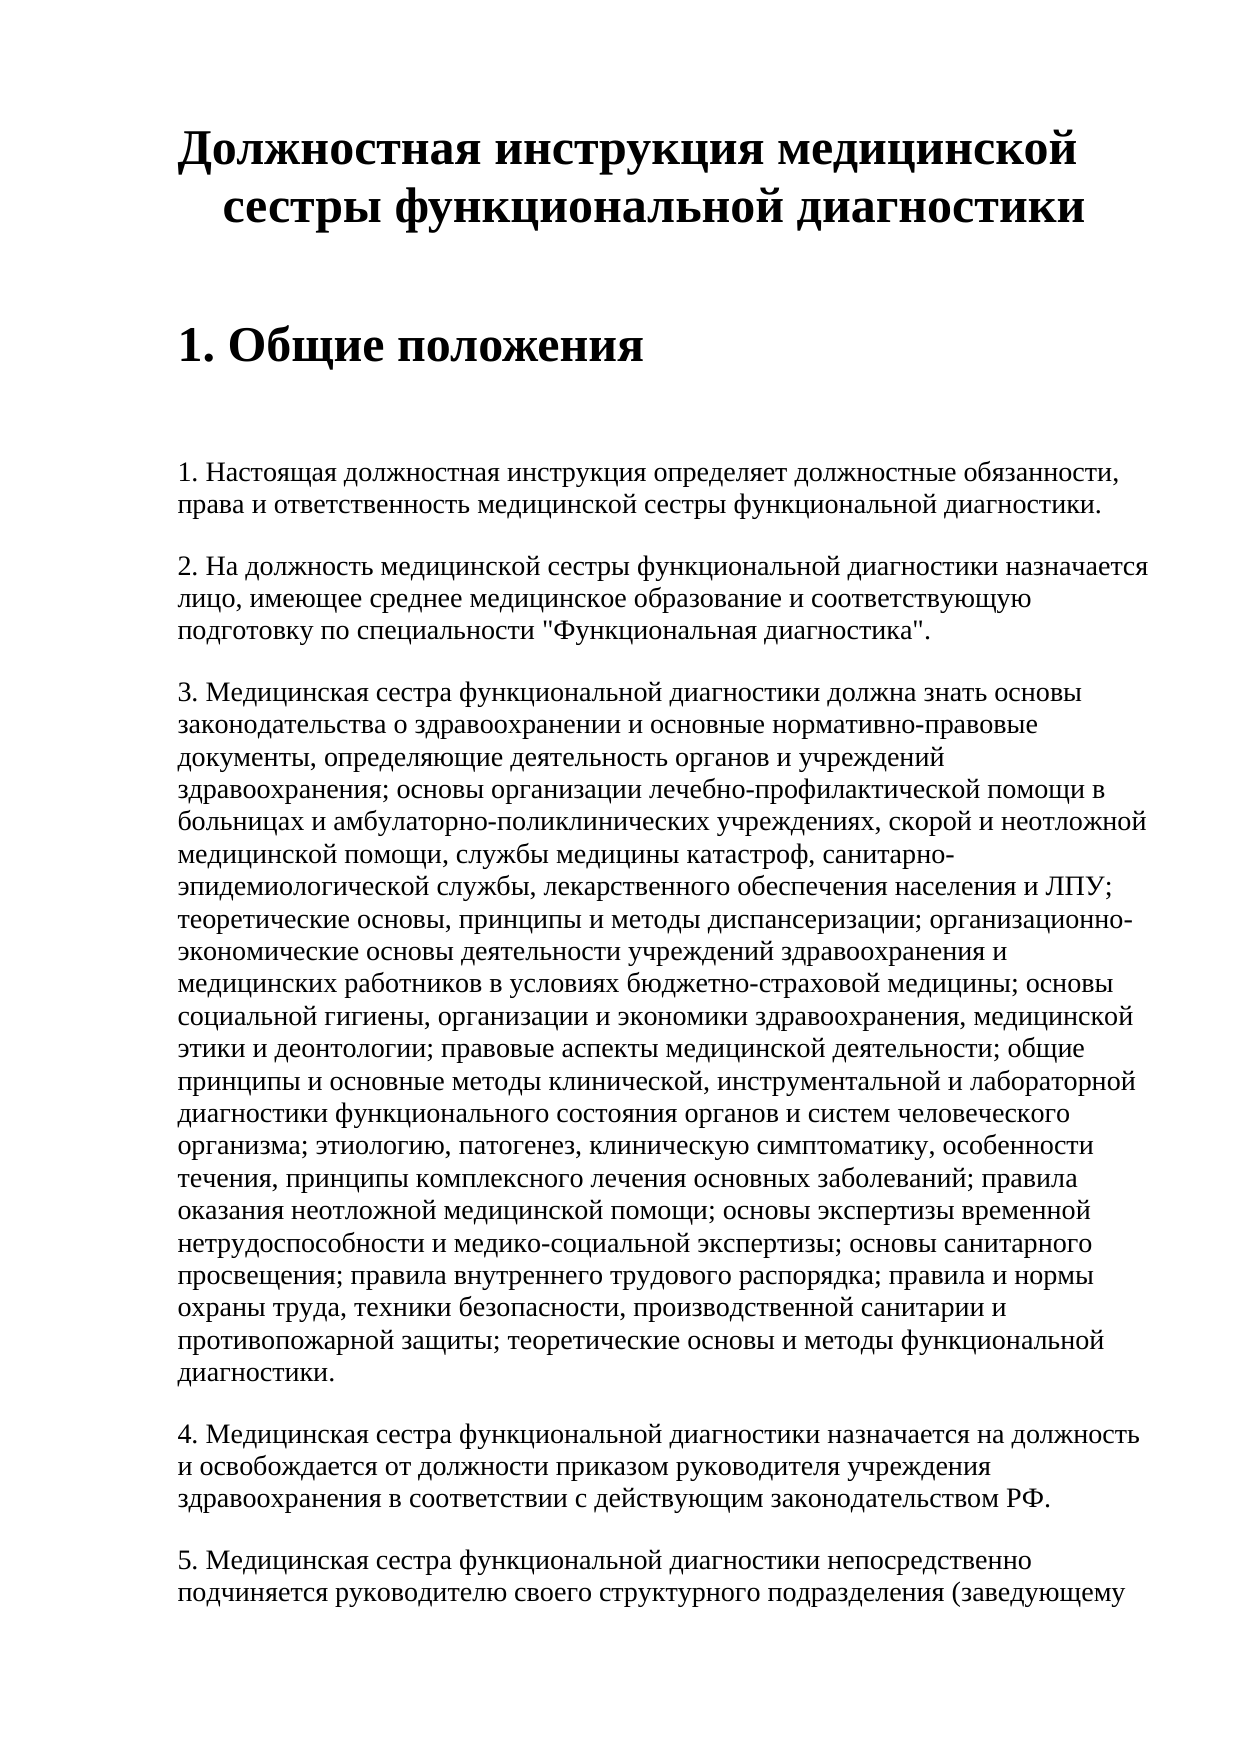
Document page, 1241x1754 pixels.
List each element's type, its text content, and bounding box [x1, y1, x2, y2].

subtitle 1. Общие положения [177, 315, 1152, 373]
text 5. Медицинская сестра функциональной диагностики непосредственно подчиняется руководителю своего структурного подразделения (заведующему [177, 1543, 1152, 1608]
subtitle Должностная инструкция медицинской сестры функциональной диагностики [177, 118, 1152, 233]
text 2. На должность медицинской сестры функциональной диагностики назначается лицо, имеющее среднее медицинское образование и соответствующую подготовку по специальности "Функциональная диагностика". [177, 548, 1152, 646]
text 4. Медицинская сестра функциональной диагностики назначается на должность и освобождается от должности приказом руководителя учреждения здравоохранения в соответствии с действующим законодательством РФ. [177, 1417, 1152, 1514]
text 1. Настоящая должностная инструкция определяет должностные обязанности, права и ответственность медицинской сестры функциональной диагностики. [177, 454, 1152, 519]
text 3. Медицинская сестра функциональной диагностики должна знать основы законодательства о здравоохранении и основные нормативно-правовые документы, определяющие деятельность органов и учреждений здравоохранения; основы организации лечебно-профилактической помощи в больницах и амбулаторно-поликлинических учреждениях, скорой и неотложной медицинской помощи, службы медицины катастроф, санитарно-эпидемиологической службы, лекарственного обеспечения населения и ЛПУ; теоретические основы, принципы и методы диспансеризации; организационно-экономические основы деятельности учреждений здравоохранения и медицинских работников в условиях бюджетно-страховой медицины; основы социальной гигиены, организации и экономики здравоохранения, медицинской этики и деонтологии; правовые аспекты медицинской деятельности; общие принципы и основные методы клинической, инструментальной и лабораторной диагностики функционального состояния органов и систем человеческого организма; этиологию, патогенез, клиническую симптоматику, особенности течения, принципы комплексного лечения основных заболеваний; правила оказания неотложной медицинской помощи; основы экспертизы временной нетрудоспособности и медико-социальной экспертизы; основы санитарного просвещения; правила внутреннего трудового распорядка; правила и нормы охраны труда, техники безопасности, производственной санитарии и противопожарной защиты; теоретические основы и методы функциональной диагностики. [177, 675, 1152, 1388]
